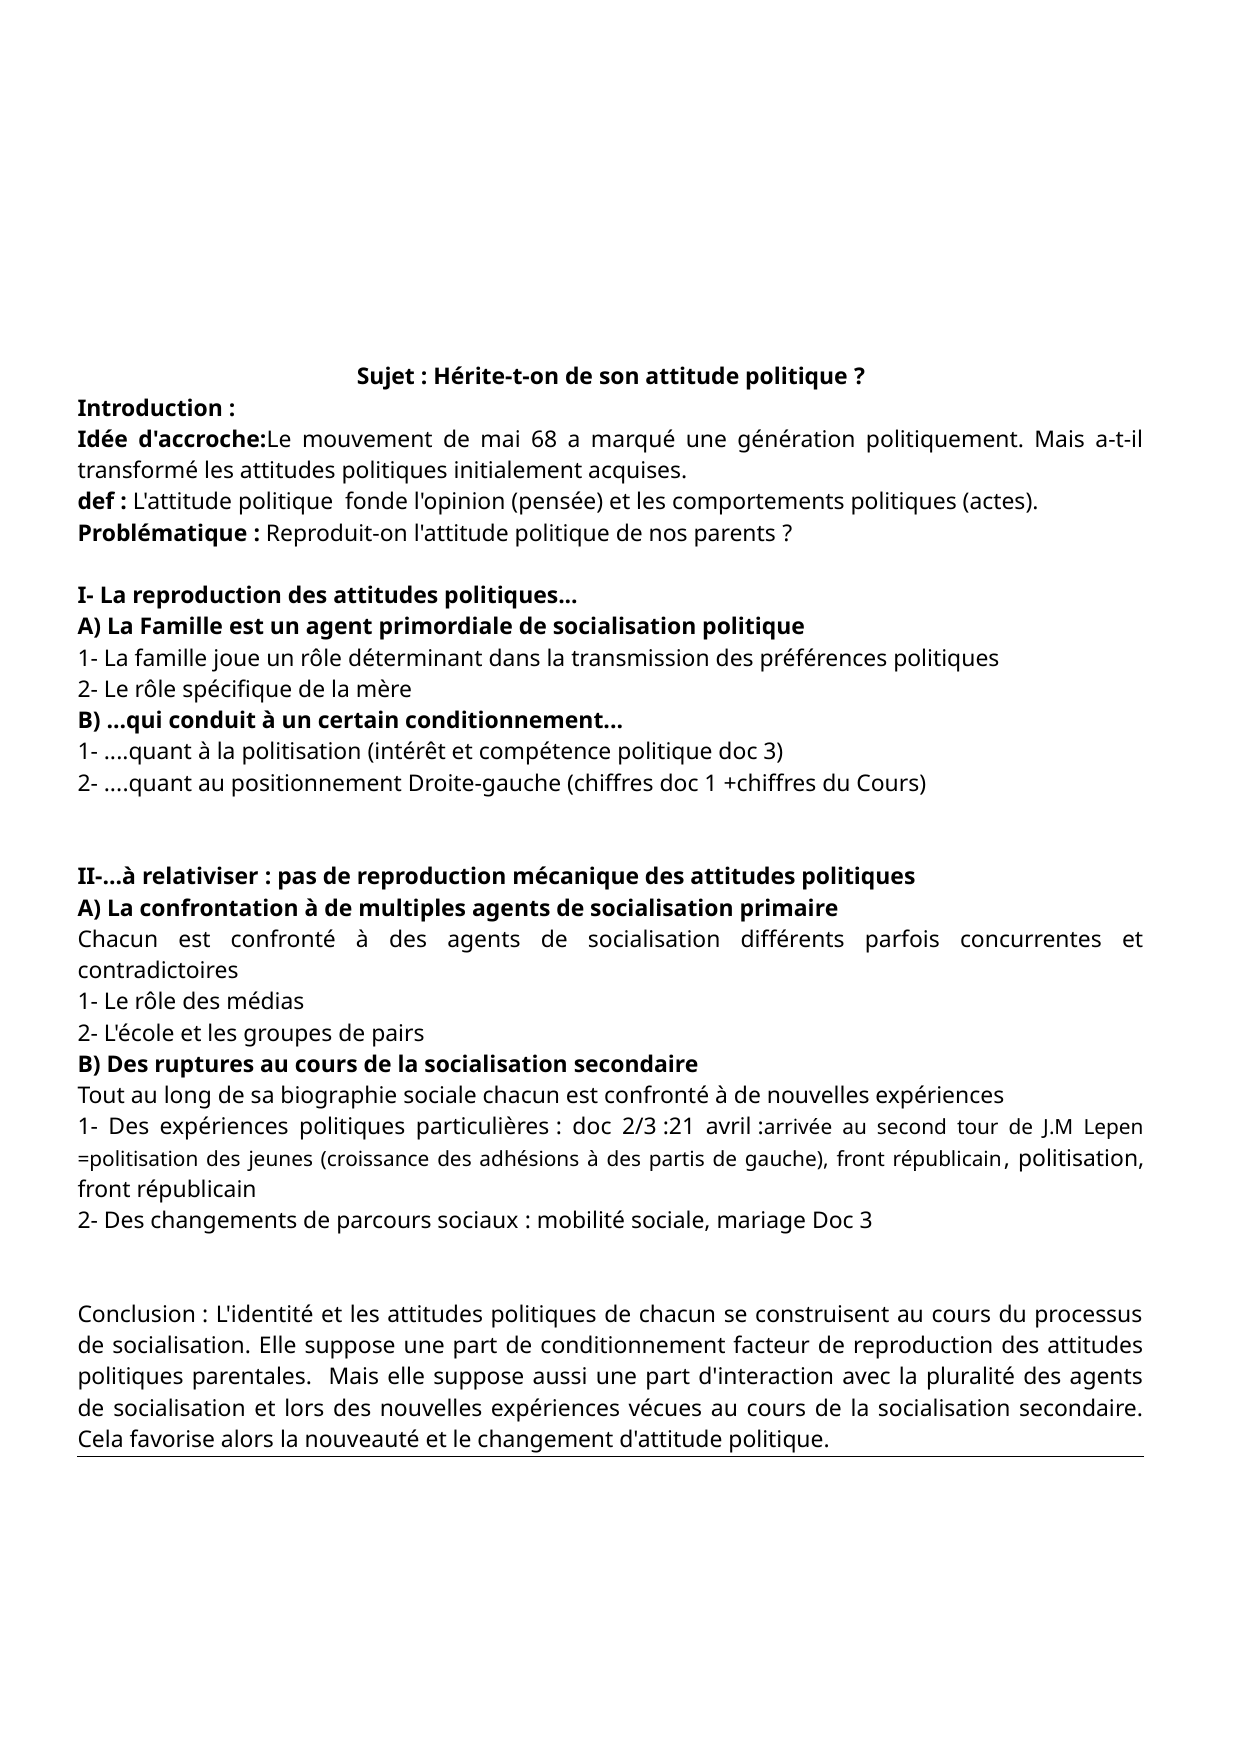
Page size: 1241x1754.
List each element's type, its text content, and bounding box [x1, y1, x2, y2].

text 1- Le rôle des médias [77, 985, 1144, 1016]
text 2- Des changements de parcours sociaux : mobilité sociale, mariage Doc 3 [77, 1204, 1144, 1235]
text Sujet : Hérite-t-on de son attitude politique ? [77, 360, 1144, 391]
text 1- La famille joue un rôle déterminant dans la transmission des préférences politiques [77, 641, 1144, 673]
text B) Des ruptures au cours de la socialisation secondaire [77, 1048, 1144, 1079]
text B) ...qui conduit à un certain conditionnement... [77, 704, 1144, 735]
text II-...à relativiser : pas de reproduction mécanique des attitudes politiques [77, 860, 1144, 891]
text A) La Famille est un agent primordiale de socialisation politique [77, 610, 1144, 641]
text A) La confrontation à de multiples agents de socialisation primaire [77, 891, 1144, 923]
text Introduction : [77, 391, 1144, 423]
text 2- ....quant au positionnement Droite-gauche (chiffres doc 1 +chiffres du Cours) [77, 766, 1144, 798]
text def : L'attitude politique fonde l'opinion (pensée) et les comportements politiques (actes). [77, 485, 1144, 516]
text Conclusion : L'identité et les attitudes politiques de chacun se construisent au cours du processus de socialisation. Elle suppose une part de conditionnement facteur de reproduction des attitudes politiques parentales. Mais elle suppose aussi une part d'interaction avec la pluralité des agents de socialisation et lors des nouvelles expériences vécues au cours de la socialisation secondaire. Cela favorise alors la nouveauté et le changement d'attitude politique. [77, 1298, 1144, 1456]
text 1- Des expériences politiques particulières : doc 2/3 :21 avril :arrivée au second tour de J.M Lepen =politisation des jeunes (croissance des adhésions à des partis de gauche), front républicain, politisation, front républicain [77, 1110, 1144, 1204]
text I- La reproduction des attitudes politiques... [77, 579, 1144, 610]
text Idée d'accroche:Le mouvement de mai 68 a marqué une génération politiquement. Mais a-t-il transformé les attitudes politiques initialement acquises. [77, 423, 1144, 485]
text Chacun est confronté à des agents de socialisation différents parfois concurrentes et contradictoires [77, 923, 1144, 985]
text 2- Le rôle spécifique de la mère [77, 673, 1144, 704]
text Problématique : Reproduit-on l'attitude politique de nos parents ? [77, 516, 1144, 548]
text 1- ....quant à la politisation (intérêt et compétence politique doc 3) [77, 735, 1144, 766]
text 2- L'école et les groupes de pairs [77, 1016, 1144, 1048]
text Tout au long de sa biographie sociale chacun est confronté à de nouvelles expériences [77, 1079, 1144, 1110]
